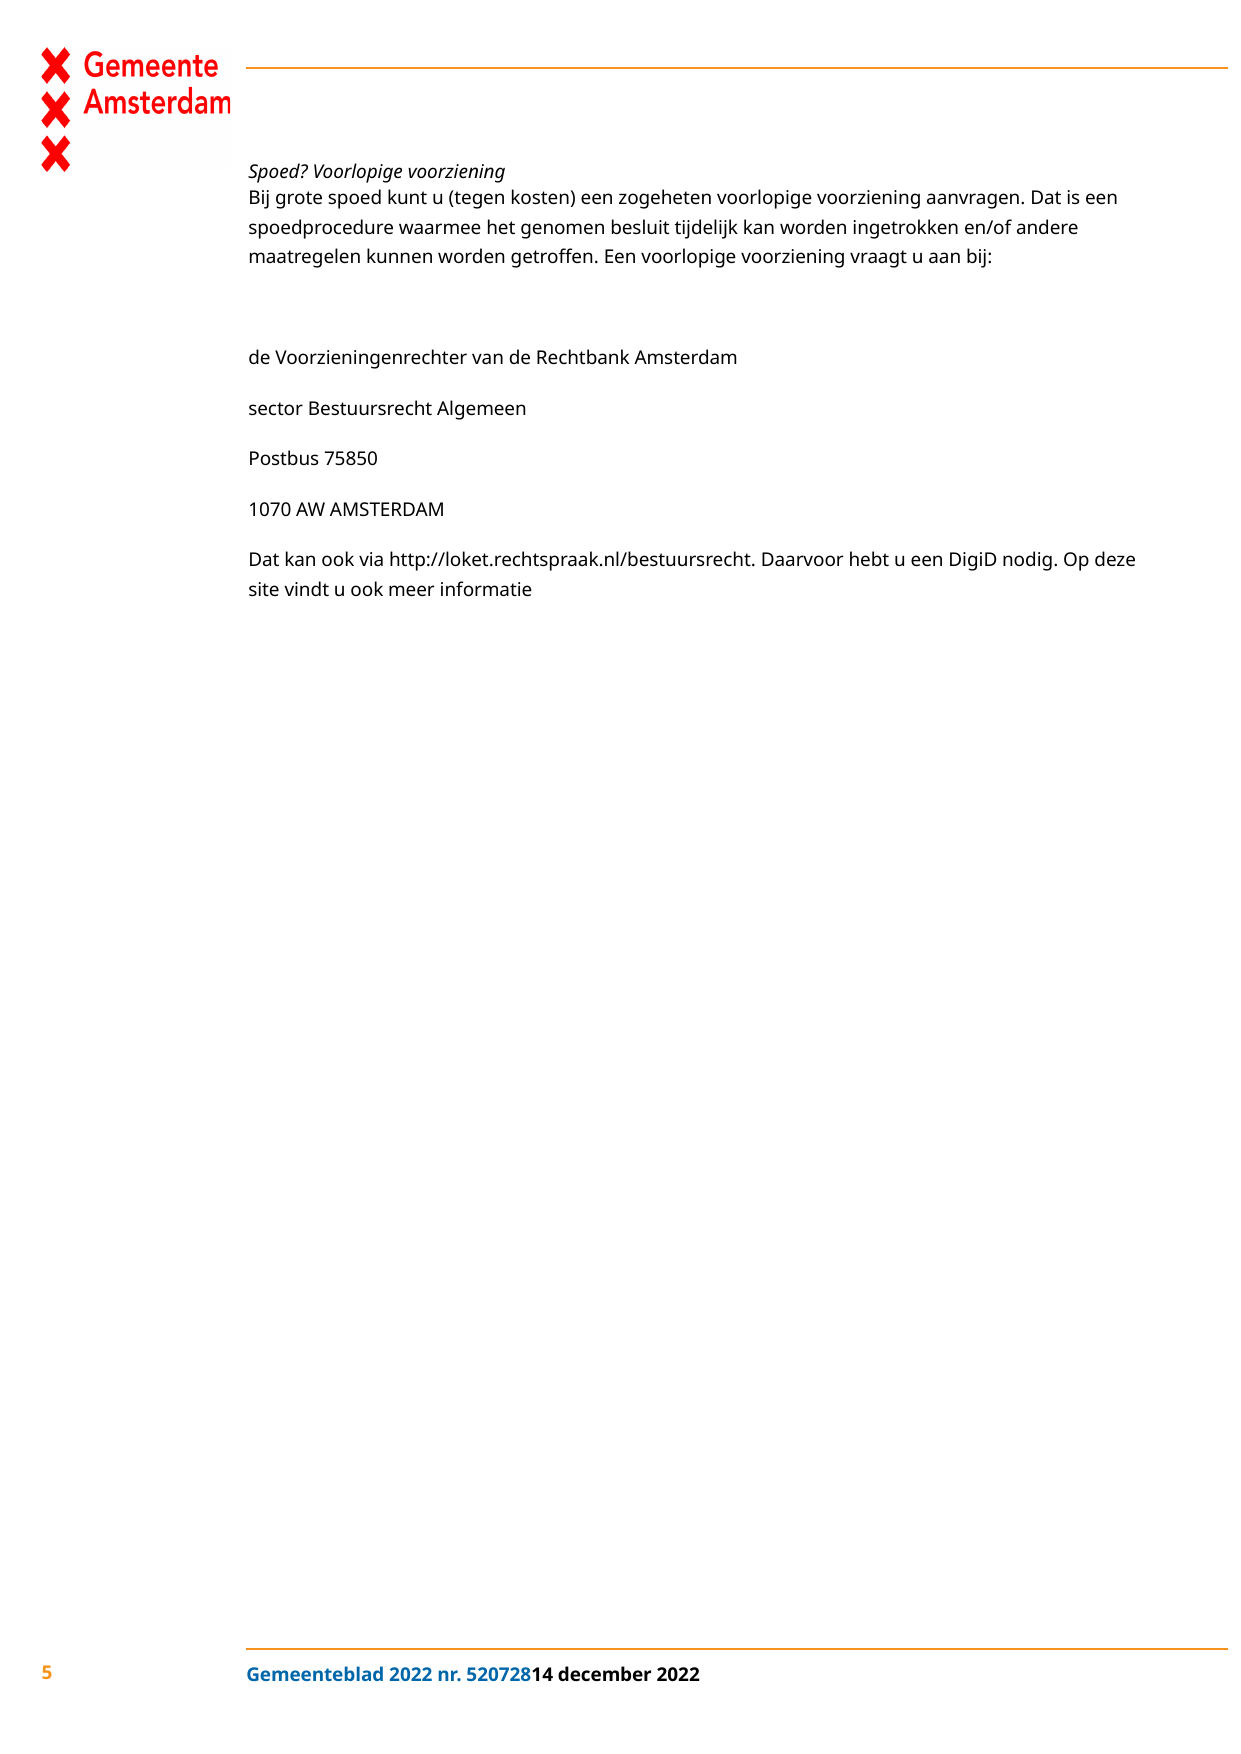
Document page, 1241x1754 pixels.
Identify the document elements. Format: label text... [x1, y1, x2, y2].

picture [41, 47, 231, 172]
text Spoed? Voorlopige voorziening [248, 159, 1152, 184]
text Bij grote spoed kunt u (tegen kosten) een zogeheten voorlopige voorziening aanvragen. Dat is een spoedprocedure waarmee het genomen besluit tijdelijk kan worden ingetrokken en/of andere maatregelen kunnen worden getroffen. Een voorlopige voorziening vraagt u aan bij: [248, 184, 1152, 269]
text sector Bestuursrecht Algemeen [248, 395, 1152, 421]
text Postbus 75850 [248, 445, 1152, 471]
text 1070 AW AMSTERDAM [248, 496, 1152, 521]
text Dat kan ook via http://loket.rechtspraak.nl/bestuursrecht. Daarvoor hebt u een DigiD nodig. Op deze site vindt u ook meer informatie [248, 546, 1152, 601]
text de Voorzieningenrechter van de Rechtbank Amsterdam [248, 344, 1152, 370]
